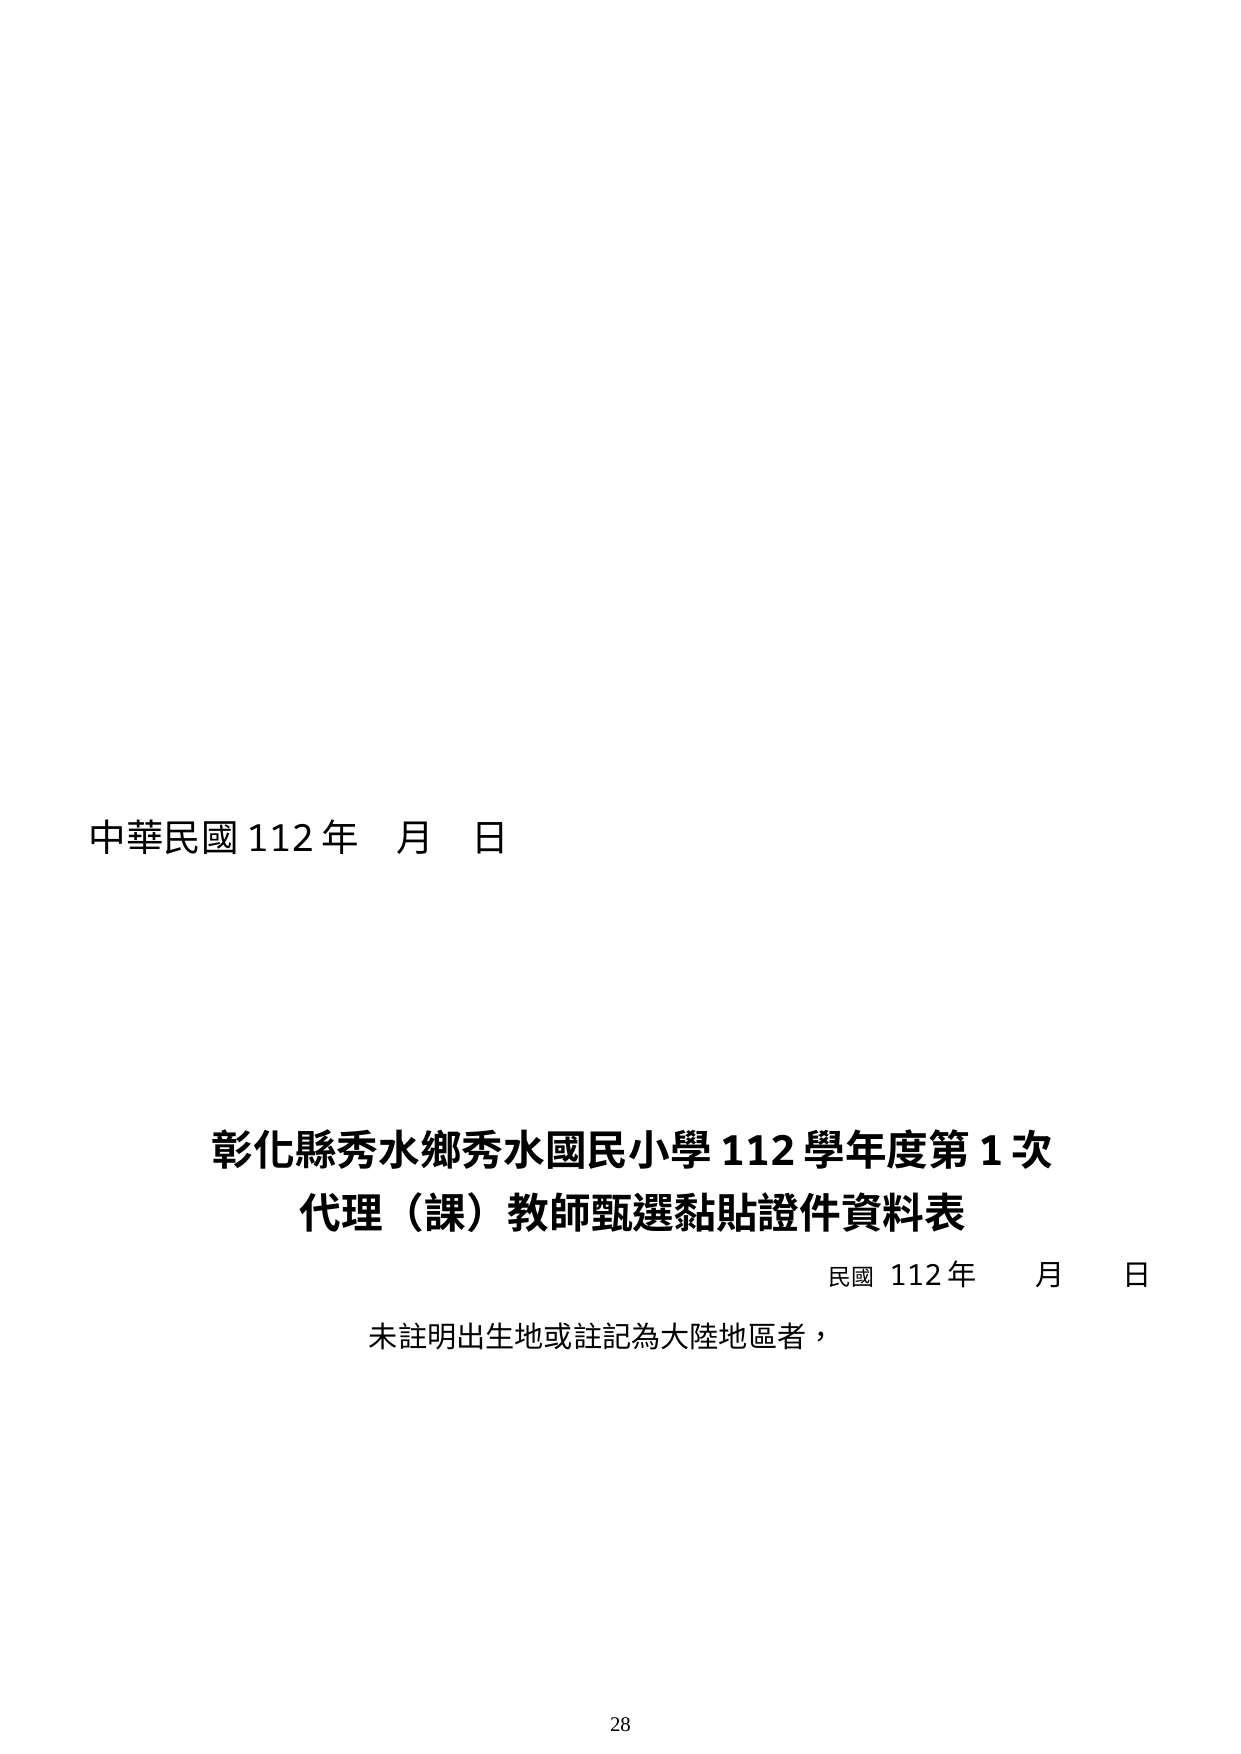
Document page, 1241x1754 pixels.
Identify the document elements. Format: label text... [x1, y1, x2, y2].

text 代理（課）教師甄選黏貼證件資料表 [89, 1168, 1176, 1231]
text 民國 112年 月 日 [89, 1231, 1152, 1293]
text 未註明出生地或註記為大陸地區者， [89, 1293, 1115, 1356]
text 彰化縣秀水鄉秀水國民小學112學年度第1次 [89, 1106, 1176, 1168]
text 中華民國112年 月 日 [89, 793, 1152, 856]
